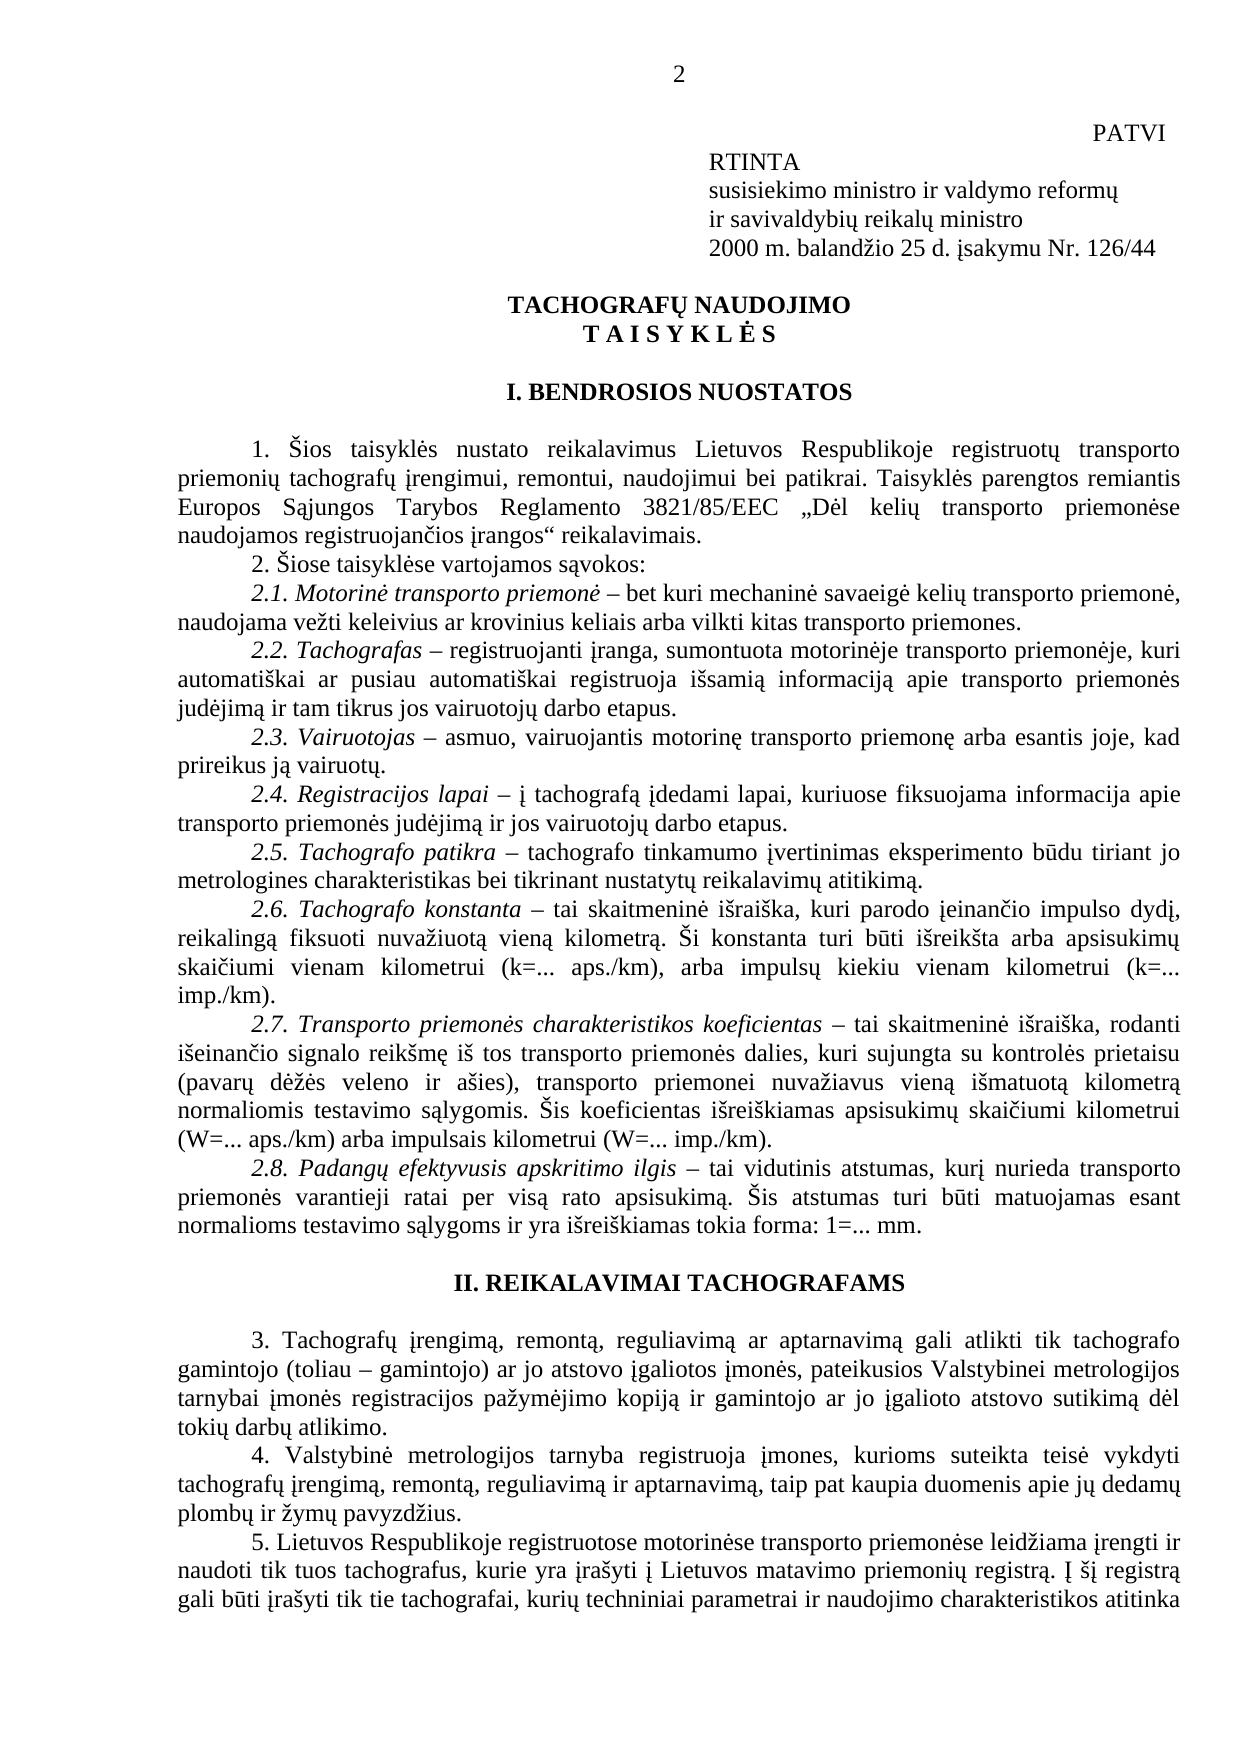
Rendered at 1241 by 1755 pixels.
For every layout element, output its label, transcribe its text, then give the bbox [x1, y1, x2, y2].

text PATVIRTINTA [709, 118, 1181, 176]
text T A I S Y K L Ė S [177, 319, 1181, 348]
text 2. Šiose taisyklėse vartojamos sąvokos: [177, 549, 1181, 578]
text 4. Valstybinė metrologijos tarnyba registruoja įmones, kurioms suteikta teisė vykdyti tachografų įrengimą, remontą, reguliavimą ir aptarnavimą, taip pat kaupia duomenis apie jų dedamų plombų ir žymų pavyzdžius. [177, 1441, 1181, 1527]
text 2000 m. balandžio 25 d. įsakymu Nr. 126/44 [177, 233, 1181, 262]
text II. Reikalavimai tachografams [177, 1268, 1181, 1297]
text 5. Lietuvos Respublikoje registruotose motorinėse transporto priemonėse leidžiama įrengti ir naudoti tik tuos tachografus, kurie yra įrašyti į Lietuvos matavimo priemonių registrą. Į šį registrą gali būti įrašyti tik tie tachografai, kurių techniniai parametrai ir naudojimo charakteristikos atitinka [177, 1527, 1181, 1613]
text susisiekimo ministro ir valdymo reformų [177, 176, 1181, 204]
text 2.2. Tachografas – registruojanti įranga, sumontuota motorinėje transporto priemonėje, kuri automatiškai ar pusiau automatiškai registruoja išsamią informaciją apie transporto priemonės judėjimą ir tam tikrus jos vairuotojų darbo etapus. [177, 636, 1181, 722]
text Tachografų naudojimo [177, 291, 1181, 319]
text 2.3. Vairuotojas – asmuo, vairuojantis motorinę transporto priemonę arba esantis joje, kad prireikus ją vairuotų. [177, 722, 1181, 779]
text 2.1. Motorinė transporto priemonė – bet kuri mechaninė savaeigė kelių transporto priemonė, naudojama vežti keleivius ar krovinius keliais arba vilkti kitas transporto priemones. [177, 578, 1181, 636]
text 1. Šios taisyklės nustato reikalavimus Lietuvos Respublikoje registruotų transporto priemonių tachografų įrengimui, remontui, naudojimui bei patikrai. Taisyklės parengtos remiantis Europos Sąjungos Tarybos Reglamento 3821/85/EEC „Dėl kelių transporto priemonėse naudojamos registruojančios įrangos“ reikalavimais. [177, 434, 1181, 549]
text 2.6. Tachografo konstanta – tai skaitmeninė išraiška, kuri parodo įeinančio impulso dydį, reikalingą fiksuoti nuvažiuotą vieną kilometrą. Ši konstanta turi būti išreikšta arba apsisukimų skaičiumi vienam kilometrui (k=... aps./km), arba impulsų kiekiu vienam kilometrui (k=... imp./km). [177, 894, 1181, 1009]
text 2.7. Transporto priemonės charakteristikos koeficientas – tai skaitmeninė išraiška, rodanti išeinančio signalo reikšmę iš tos transporto priemonės dalies, kuri sujungta su kontrolės prietaisu (pavarų dėžės veleno ir ašies), transporto priemonei nuvažiavus vieną išmatuotą kilometrą normaliomis testavimo sąlygomis. Šis koeficientas išreiškiamas apsisukimų skaičiumi kilometrui (W=... aps./km) arba impulsais kilometrui (W=... imp./km). [177, 1009, 1181, 1153]
text 2.8. Padangų efektyvusis apskritimo ilgis – tai vidutinis atstumas, kurį nurieda transporto priemonės varantieji ratai per visą rato apsisukimą. Šis atstumas turi būti matuojamas esant normalioms testavimo sąlygoms ir yra išreiškiamas tokia forma: 1=... mm. [177, 1153, 1181, 1239]
text I. Bendrosios nuostatos [177, 377, 1181, 406]
text 2.5. Tachografo patikra – tachografo tinkamumo įvertinimas eksperimento būdu tiriant jo metrologines charakteristikas bei tikrinant nustatytų reikalavimų atitikimą. [177, 837, 1181, 894]
text ir savivaldybių reikalų ministro [177, 204, 1181, 233]
text 3. Tachografų įrengimą, remontą, reguliavimą ar aptarnavimą gali atlikti tik tachografo gamintojo (toliau – gamintojo) ar jo atstovo įgaliotos įmonės, pateikusios Valstybinei metrologijos tarnybai įmonės registracijos pažymėjimo kopiją ir gamintojo ar jo įgalioto atstovo sutikimą dėl tokių darbų atlikimo. [177, 1326, 1181, 1441]
text 2.4. Registracijos lapai – į tachografą įdedami lapai, kuriuose fiksuojama informacija apie transporto priemonės judėjimą ir jos vairuotojų darbo etapus. [177, 779, 1181, 837]
